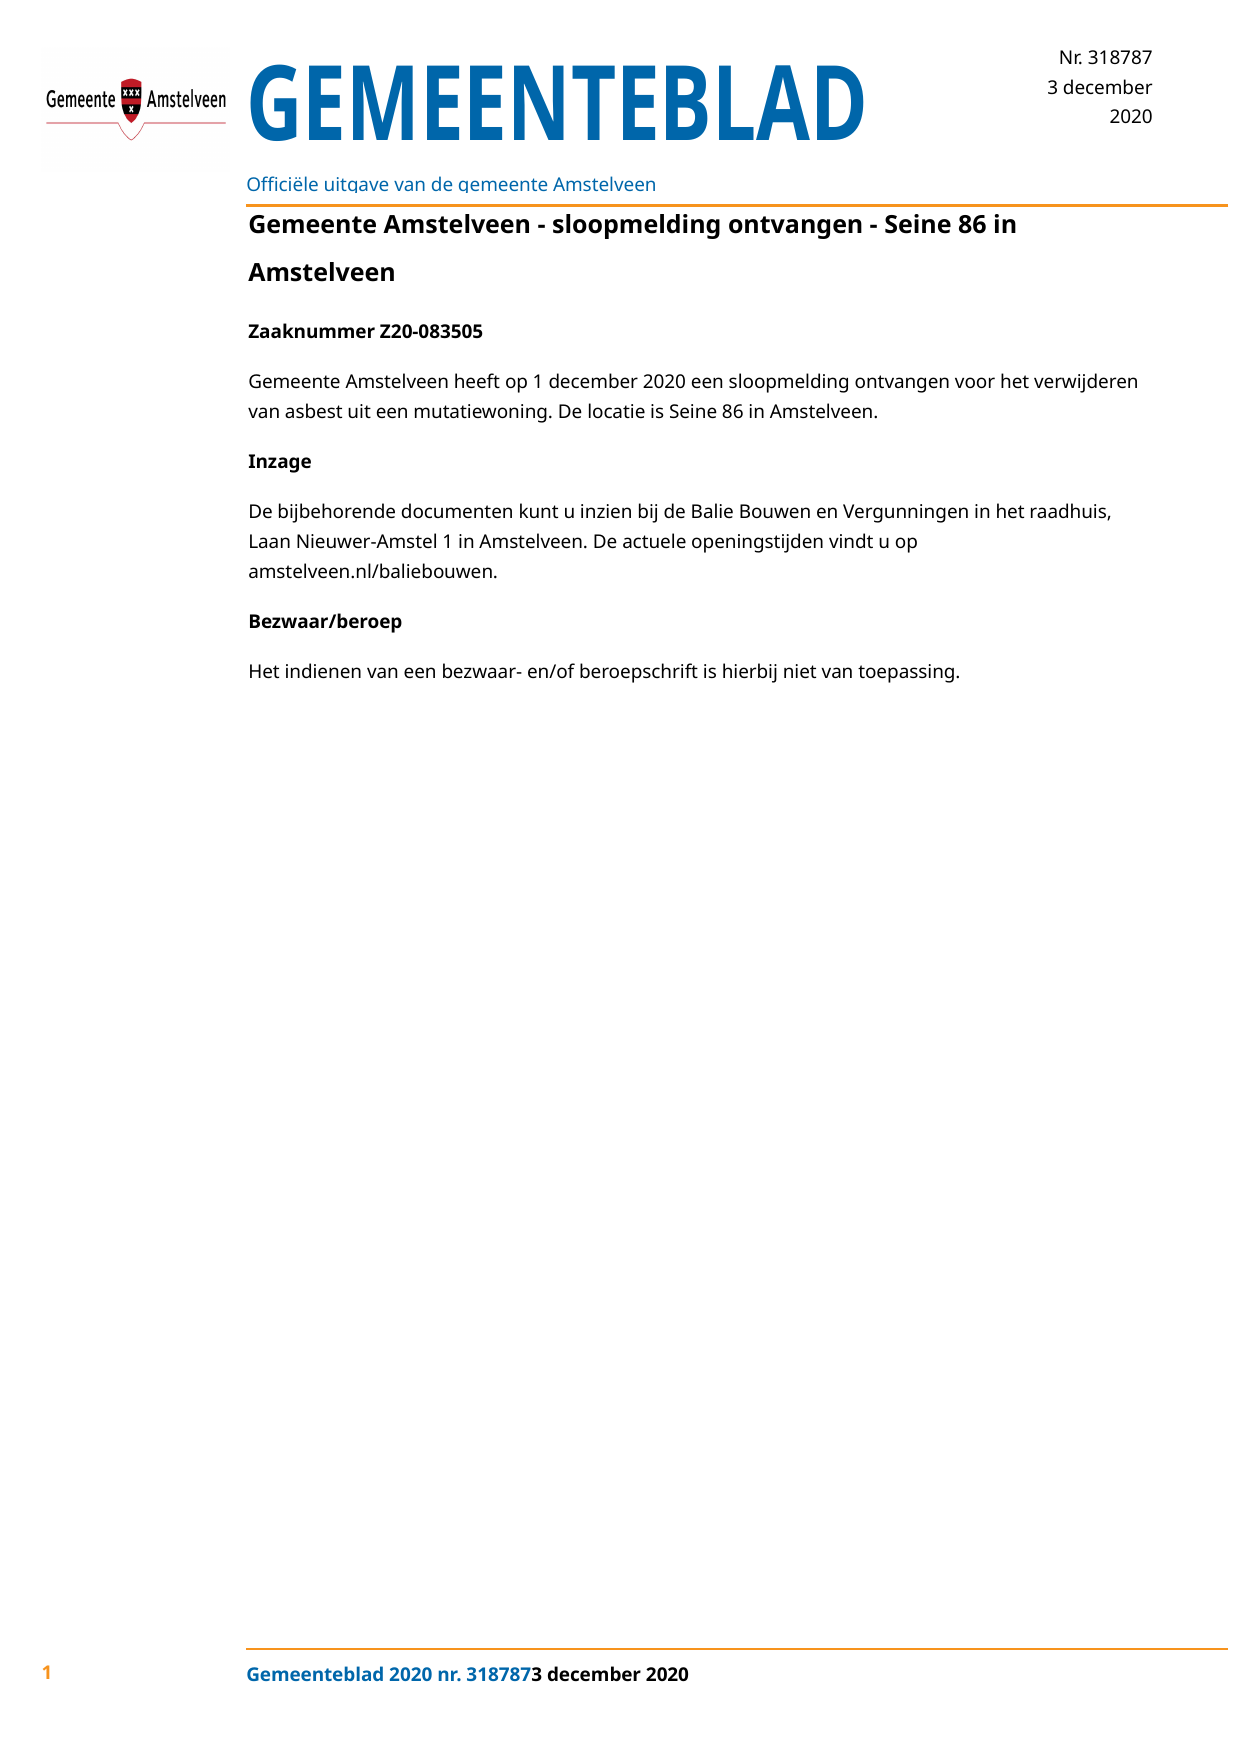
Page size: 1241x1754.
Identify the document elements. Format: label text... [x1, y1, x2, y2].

picture [41, 47, 231, 172]
text Bezwaar/beroep [248, 608, 1152, 634]
text De bijbehorende documenten kunt u inzien bij de Balie Bouwen en Vergunningen in het raadhuis, Laan Nieuwer-Amstel 1 in Amstelveen. De actuele openingstijden vindt u op amstelveen.nl/baliebouwen. [248, 499, 1152, 584]
text Inzage [248, 448, 1152, 474]
text Gemeente Amstelveen - sloopmelding ontvangen - Seine 86 in Amstelveen [248, 207, 1152, 288]
text Het indienen van een bezwaar- en/of beroepschrift is hierbij niet van toepassing. [248, 659, 1152, 684]
text Gemeente Amstelveen heeft op 1 december 2020 een sloopmelding ontvangen voor het verwijderen van asbest uit een mutatiewoning. De locatie is Seine 86 in Amstelveen. [248, 368, 1152, 424]
text Zaaknummer Z20-083505 [248, 318, 1152, 344]
